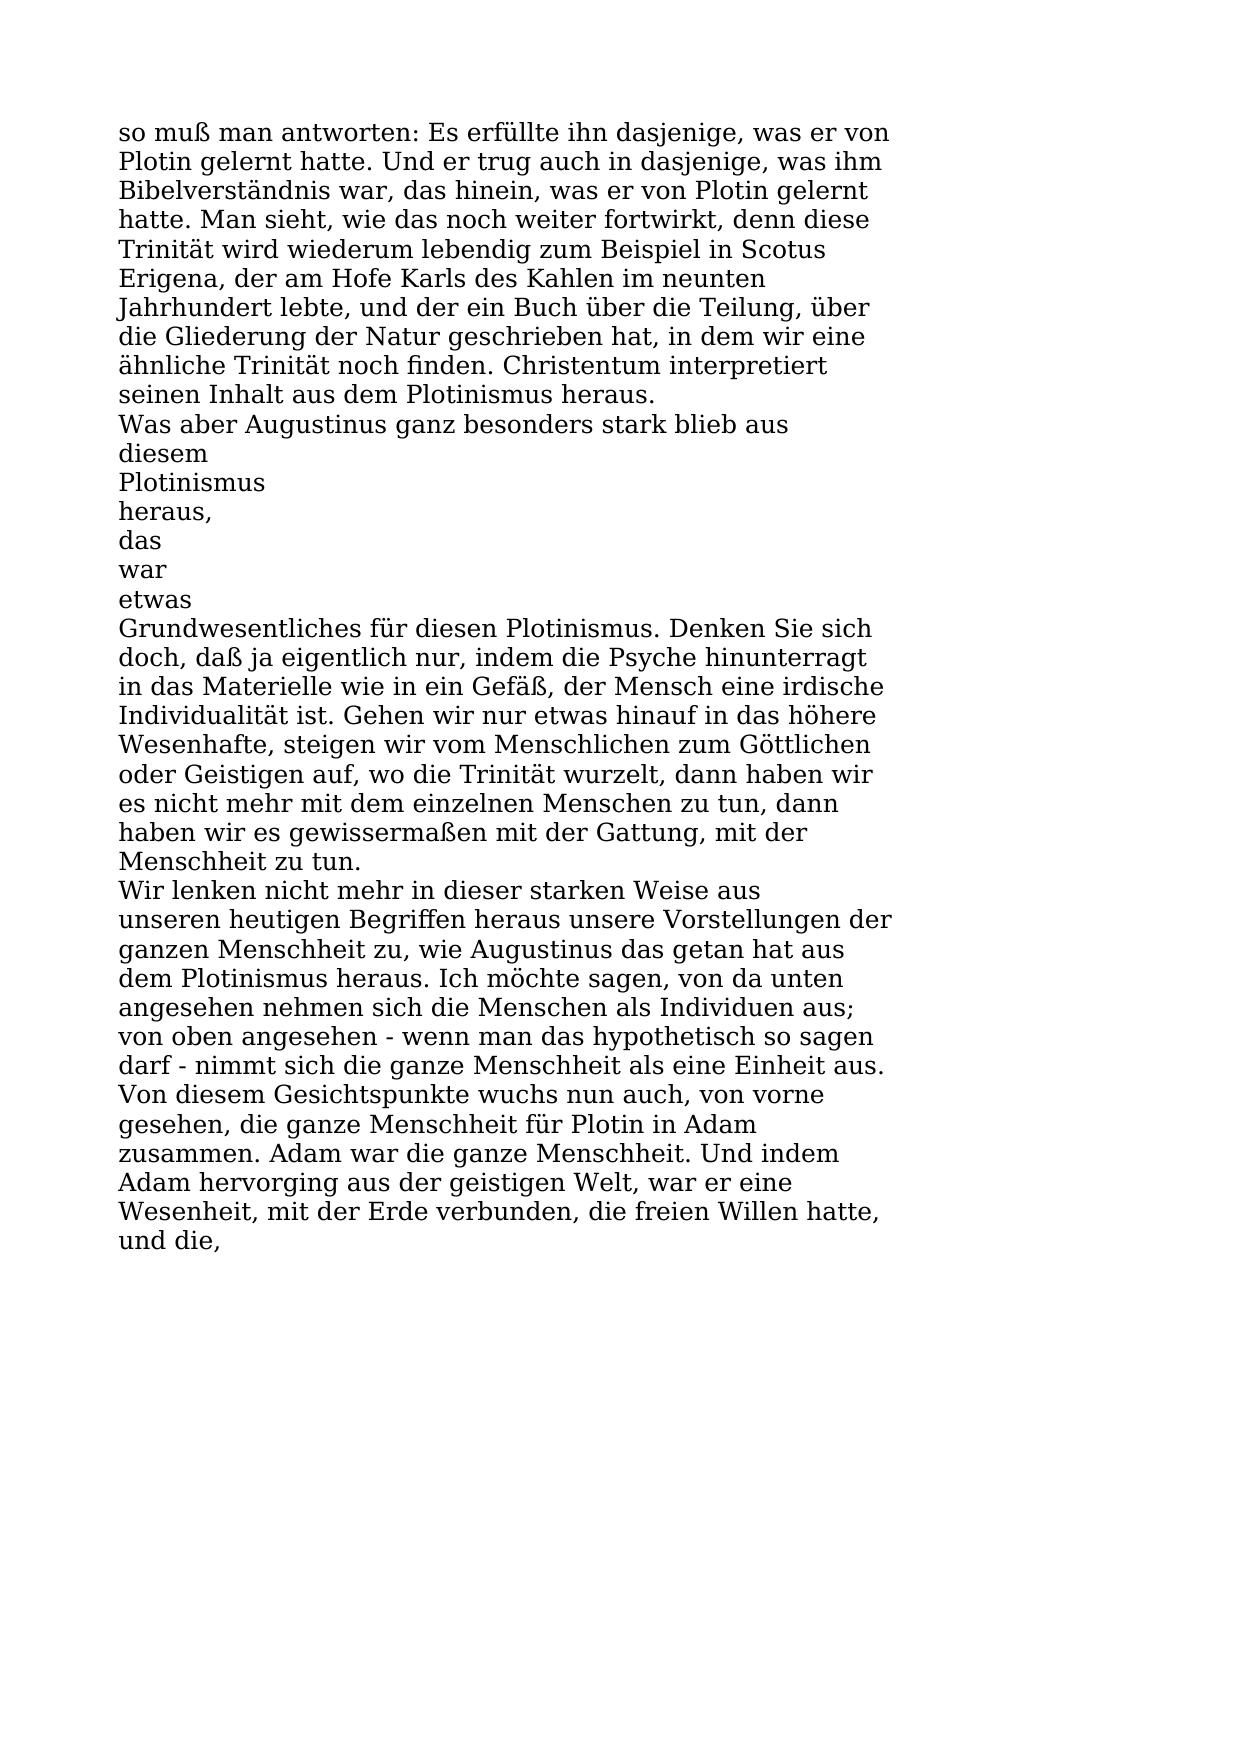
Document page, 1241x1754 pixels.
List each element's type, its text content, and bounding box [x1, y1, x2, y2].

text etwas [118, 585, 1122, 614]
text heraus, [118, 497, 1122, 526]
text Erigena, der am Hofe Karls des Kahlen im neunten [118, 264, 1122, 293]
text darf - nimmt sich die ganze Menschheit als eine Einheit aus. [118, 1051, 1122, 1081]
text Von diesem Gesichtspunkte wuchs nun auch, von vorne [118, 1081, 1122, 1110]
text Individualität ist. Gehen wir nur etwas hinauf in das höhere [118, 701, 1122, 731]
text so muß man antworten: Es erfüllte ihn dasjenige, was er von [118, 118, 1122, 147]
text angesehen nehmen sich die Menschen als Individuen aus; [118, 993, 1122, 1022]
text Wesenhafte, steigen wir vom Menschlichen zum Göttlichen [118, 731, 1122, 760]
text hatte. Man sieht, wie das noch weiter fortwirkt, denn diese [118, 206, 1122, 235]
text dem Plotinismus heraus. Ich möchte sagen, von da unten [118, 964, 1122, 993]
text doch, daß ja eigentlich nur, indem die Psyche hinunterragt [118, 643, 1122, 672]
text Adam hervorging aus der geistigen Welt, war er eine [118, 1168, 1122, 1197]
text Bibelverständnis war, das hinein, was er von Plotin gelernt [118, 176, 1122, 206]
text seinen Inhalt aus dem Plotinismus heraus. [118, 381, 1122, 410]
text Was aber Augustinus ganz besonders stark blieb aus [118, 410, 1122, 439]
text ganzen Menschheit zu, wie Augustinus das getan hat aus [118, 935, 1122, 964]
text und die, [118, 1226, 1122, 1256]
text Trinität wird wiederum lebendig zum Beispiel in Scotus [118, 235, 1122, 264]
text Menschheit zu tun. [118, 847, 1122, 876]
text Wesenheit, mit der Erde verbunden, die freien Willen hatte, [118, 1197, 1122, 1226]
text die Gliederung der Natur geschrieben hat, in dem wir eine [118, 322, 1122, 351]
text es nicht mehr mit dem einzelnen Menschen zu tun, dann [118, 789, 1122, 818]
text ähnliche Trinität noch finden. Christentum interpretiert [118, 351, 1122, 381]
text Jahrhundert lebte, und der ein Buch über die Teilung, über [118, 293, 1122, 322]
text haben wir es gewissermaßen mit der Gattung, mit der [118, 818, 1122, 847]
text Plotinismus [118, 468, 1122, 497]
text diesem [118, 439, 1122, 468]
text von oben angesehen - wenn man das hypothetisch so sagen [118, 1022, 1122, 1051]
text Grundwesentliches für diesen Plotinismus. Denken Sie sich [118, 614, 1122, 643]
text unseren heutigen Begriffen heraus unsere Vorstellungen der [118, 906, 1122, 935]
text zusammen. Adam war die ganze Menschheit. Und indem [118, 1139, 1122, 1168]
text oder Geistigen auf, wo die Trinität wurzelt, dann haben wir [118, 760, 1122, 789]
text das [118, 526, 1122, 556]
text Plotin gelernt hatte. Und er trug auch in dasjenige, was ihm [118, 147, 1122, 176]
text Wir lenken nicht mehr in dieser starken Weise aus [118, 876, 1122, 906]
text gesehen, die ganze Menschheit für Plotin in Adam [118, 1110, 1122, 1139]
text war [118, 556, 1122, 585]
text in das Materielle wie in ein Gefäß, der Mensch eine irdische [118, 672, 1122, 701]
